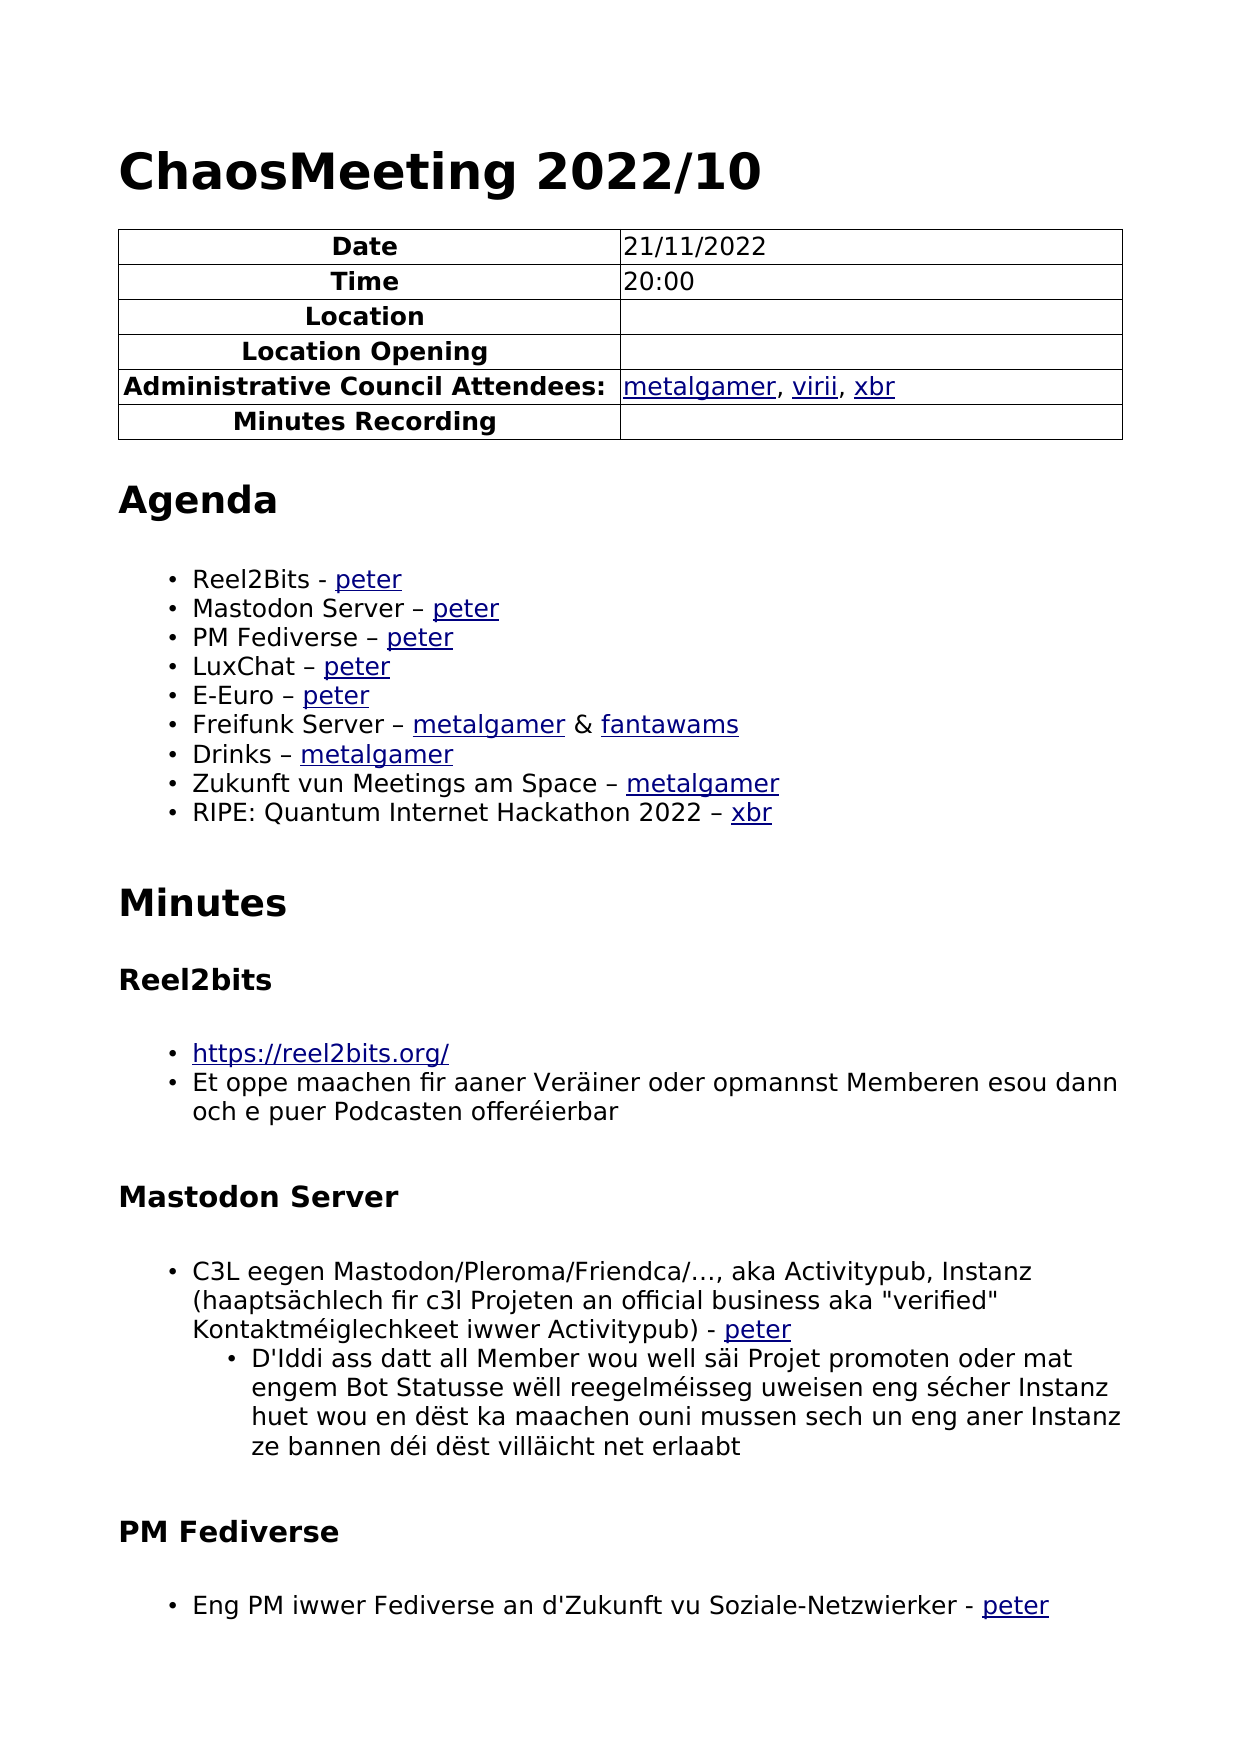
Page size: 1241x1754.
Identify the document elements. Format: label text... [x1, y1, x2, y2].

table_header Date [119, 230, 620, 264]
table_cell Time [119, 265, 620, 299]
list Freifunk Server – metalgamer & fantawams [177, 711, 1122, 740]
table_cell [621, 335, 1122, 369]
subtitle Agenda [118, 479, 1122, 523]
list https://reel2bits.org/ [177, 1039, 1122, 1068]
table_cell [621, 300, 1122, 334]
list Et oppe maachen fir aaner Veräiner oder opmannst Memberen esou dann och e puer Podcasten offeréierbar [177, 1068, 1122, 1126]
table_cell Minutes Recording [119, 405, 620, 439]
subtitle Minutes [118, 882, 1122, 925]
table_cell 20:00 [621, 265, 1122, 299]
list PM Fediverse – peter [177, 623, 1122, 652]
table_header 21/11/2022 [621, 230, 1122, 264]
table_cell Administrative Council Attendees: [119, 370, 620, 404]
subtitle PM Fediverse [118, 1515, 1122, 1549]
list Mastodon Server – peter [177, 594, 1122, 623]
subtitle Mastodon Server [118, 1181, 1122, 1215]
list D'Iddi ass datt all Member wou well säi Projet promoten oder mat engem Bot Statusse wëll reegelméisseg uweisen eng sécher Instanz huet wou en dëst ka maachen ouni mussen sech un eng aner Instanz ze bannen déi dëst villäicht net erlaabt [236, 1344, 1122, 1461]
list LuxChat – peter [177, 652, 1122, 681]
list Zukunft vun Meetings am Space – metalgamer [177, 769, 1122, 798]
list Eng PM iwwer Fediverse an d'Zukunft vu Soziale-Netzwierker - peter [177, 1591, 1122, 1621]
table_cell Location Opening [119, 335, 620, 369]
table_cell Location [119, 300, 620, 334]
subtitle ChaosMeeting 2022/10 [118, 143, 1122, 201]
list E-Euro – peter [177, 681, 1122, 711]
table_cell [621, 405, 1122, 439]
list Reel2Bits - peter [177, 565, 1122, 594]
table_cell metalgamer, virii, xbr [621, 370, 1122, 404]
list C3L eegen Mastodon/Pleroma/Friendca/…, aka Activitypub, Instanz (haaptsächlech fir c3l Projeten an official business aka "verified" Kontaktméiglechkeet iwwer Activitypub) - peter [177, 1257, 1122, 1344]
list Drinks – metalgamer [177, 740, 1122, 769]
list RIPE: Quantum Internet Hackathon 2022 – xbr [177, 798, 1122, 827]
subtitle Reel2bits [118, 963, 1122, 997]
